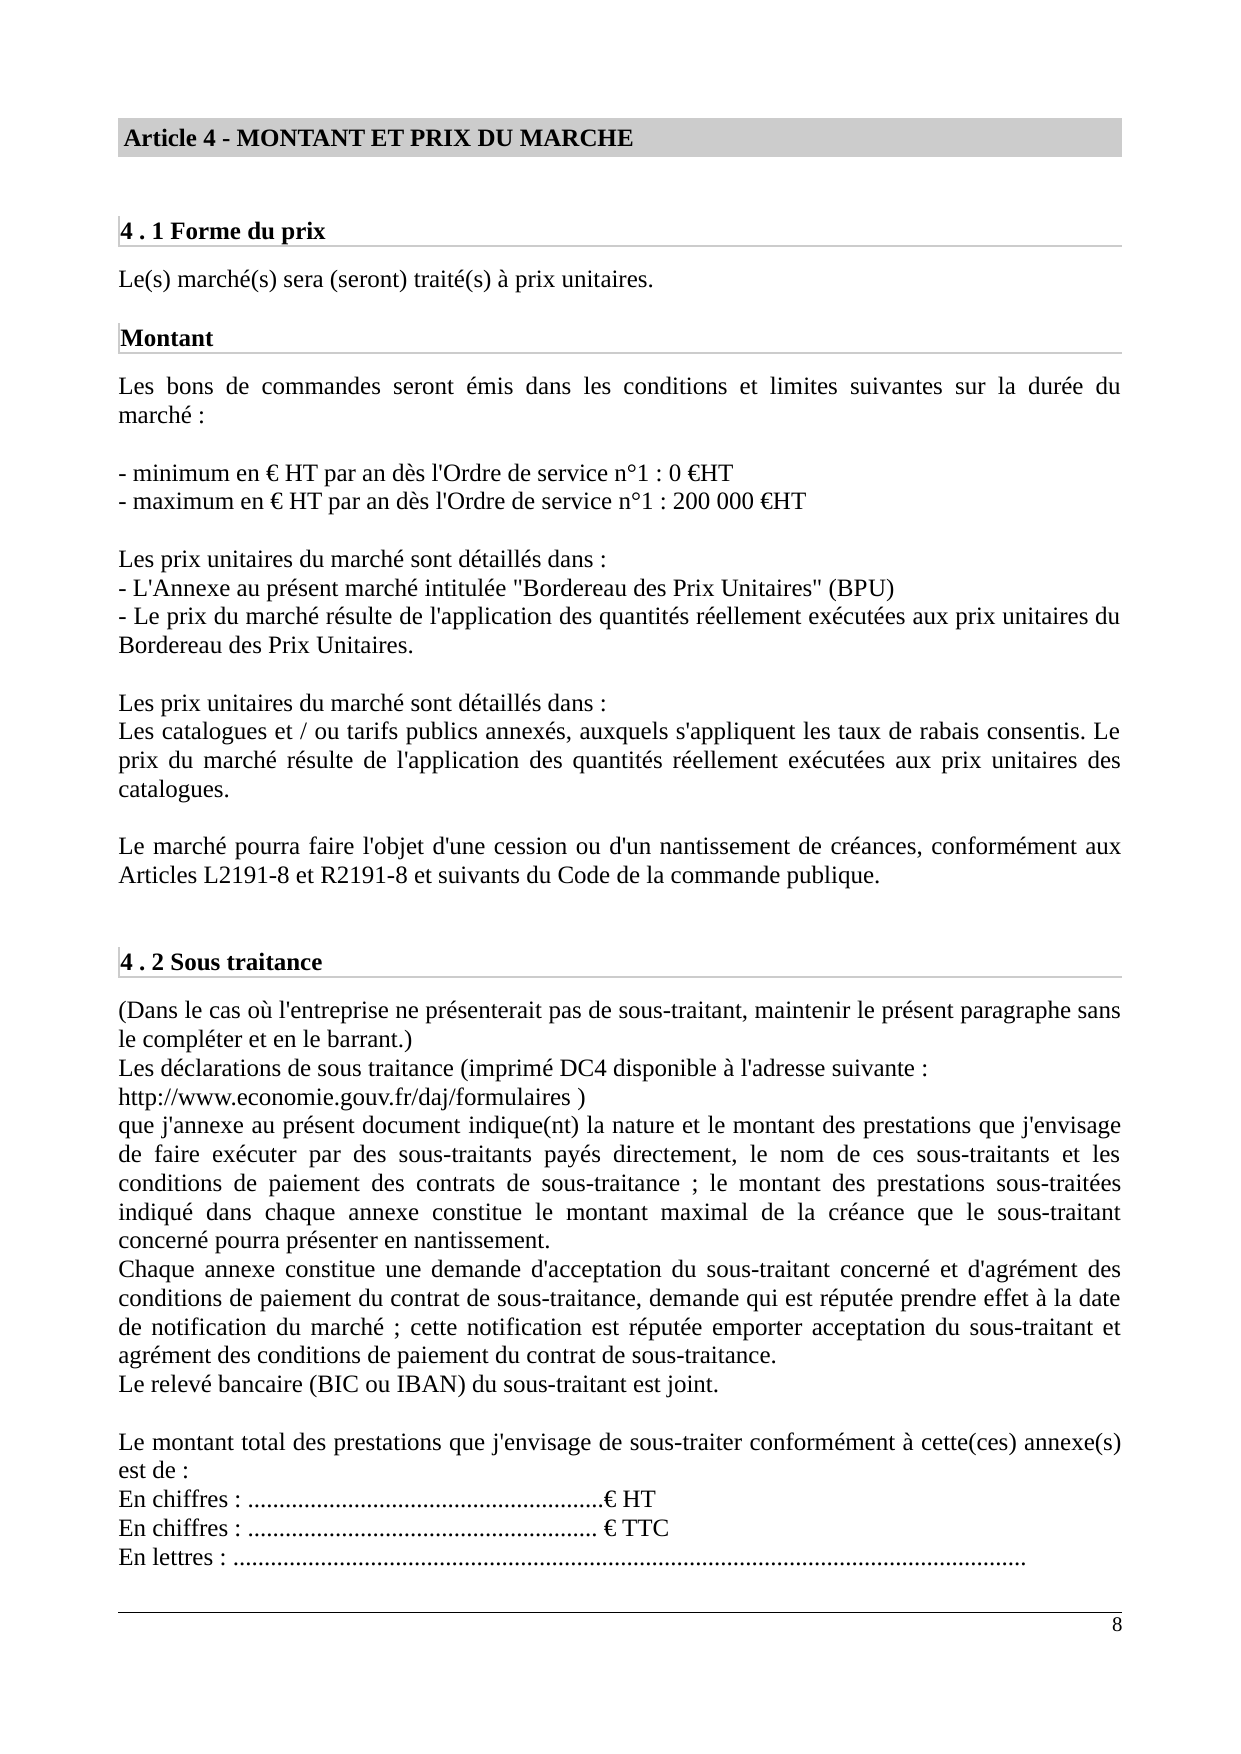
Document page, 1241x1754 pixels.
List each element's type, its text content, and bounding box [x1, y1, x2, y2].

text (Dans le cas où l'entreprise ne présenterait pas de sous-traitant, maintenir le présent paragraphe sans le compléter et en le barrant.) [118, 996, 1122, 1053]
subtitle Montant [120, 323, 1122, 352]
text Le relevé bancaire (BIC ou IBAN) du sous-traitant est joint. [118, 1369, 1122, 1398]
text - maximum en € HT par an dès l'Ordre de service n°1 : 200 000 €HT [118, 486, 1122, 515]
text Chaque annexe constitue une demande d'acceptation du sous-traitant concerné et d'agrément des conditions de paiement du contrat de sous-traitance, demande qui est réputée prendre effet à la date de notification du marché ; cette notification est réputée emporter acceptation du sous-traitant et agrément des conditions de paiement du contrat de sous-traitance. [118, 1254, 1122, 1369]
text Les prix unitaires du marché sont détaillés dans : [118, 688, 1122, 716]
text En lettres : ............................................................................................................................... [118, 1542, 1122, 1571]
text En chiffres : ........................................................ € TTC [118, 1513, 1122, 1542]
text Le(s) marché(s) sera (seront) traité(s) à prix unitaires. [118, 264, 1122, 293]
text que j'annexe au présent document indique(nt) la nature et le montant des prestations que j'envisage de faire exécuter par des sous-traitants payés directement, le nom de ces sous-traitants et les conditions de paiement des contrats de sous-traitance ; le montant des prestations sous-traitées indiqué dans chaque annexe constitue le montant maximal de la créance que le sous-traitant concerné pourra présenter en nantissement. [118, 1111, 1122, 1254]
text En chiffres : .........................................................€ HT [118, 1484, 1122, 1513]
text http://www.economie.gouv.fr/daj/formulaires ) [118, 1082, 1122, 1111]
text Le marché pourra faire l'objet d'une cession ou d'un nantissement de créances, conformément aux Articles L2191-8 et R2191-8 et suivants du Code de la commande publique. [118, 831, 1122, 889]
text Les bons de commandes seront émis dans les conditions et limites suivantes sur la durée du marché : [118, 371, 1122, 429]
text Les catalogues et / ou tarifs publics annexés, auxquels s'appliquent les taux de rabais consentis. Le prix du marché résulte de l'application des quantités réellement exécutées aux prix unitaires des catalogues. [118, 716, 1122, 803]
subtitle 4 . 2 Sous traitance [120, 947, 1122, 976]
text Les déclarations de sous traitance (imprimé DC4 disponible à l'adresse suivante : [118, 1053, 1122, 1082]
subtitle 4 . 1 Forme du prix [120, 216, 1122, 245]
text - Le prix du marché résulte de l'application des quantités réellement exécutées aux prix unitaires du Bordereau des Prix Unitaires. [118, 601, 1122, 659]
text Les prix unitaires du marché sont détaillés dans : [118, 544, 1122, 573]
text - minimum en € HT par an dès l'Ordre de service n°1 : 0 €HT [118, 458, 1122, 486]
subtitle Article 4 - MONTANT ET PRIX DU MARCHE [120, 120, 1120, 155]
text - L'Annexe au présent marché intitulée "Bordereau des Prix Unitaires" (BPU) [118, 573, 1122, 601]
text Le montant total des prestations que j'envisage de sous-traiter conformément à cette(ces) annexe(s) est de : [118, 1427, 1122, 1484]
